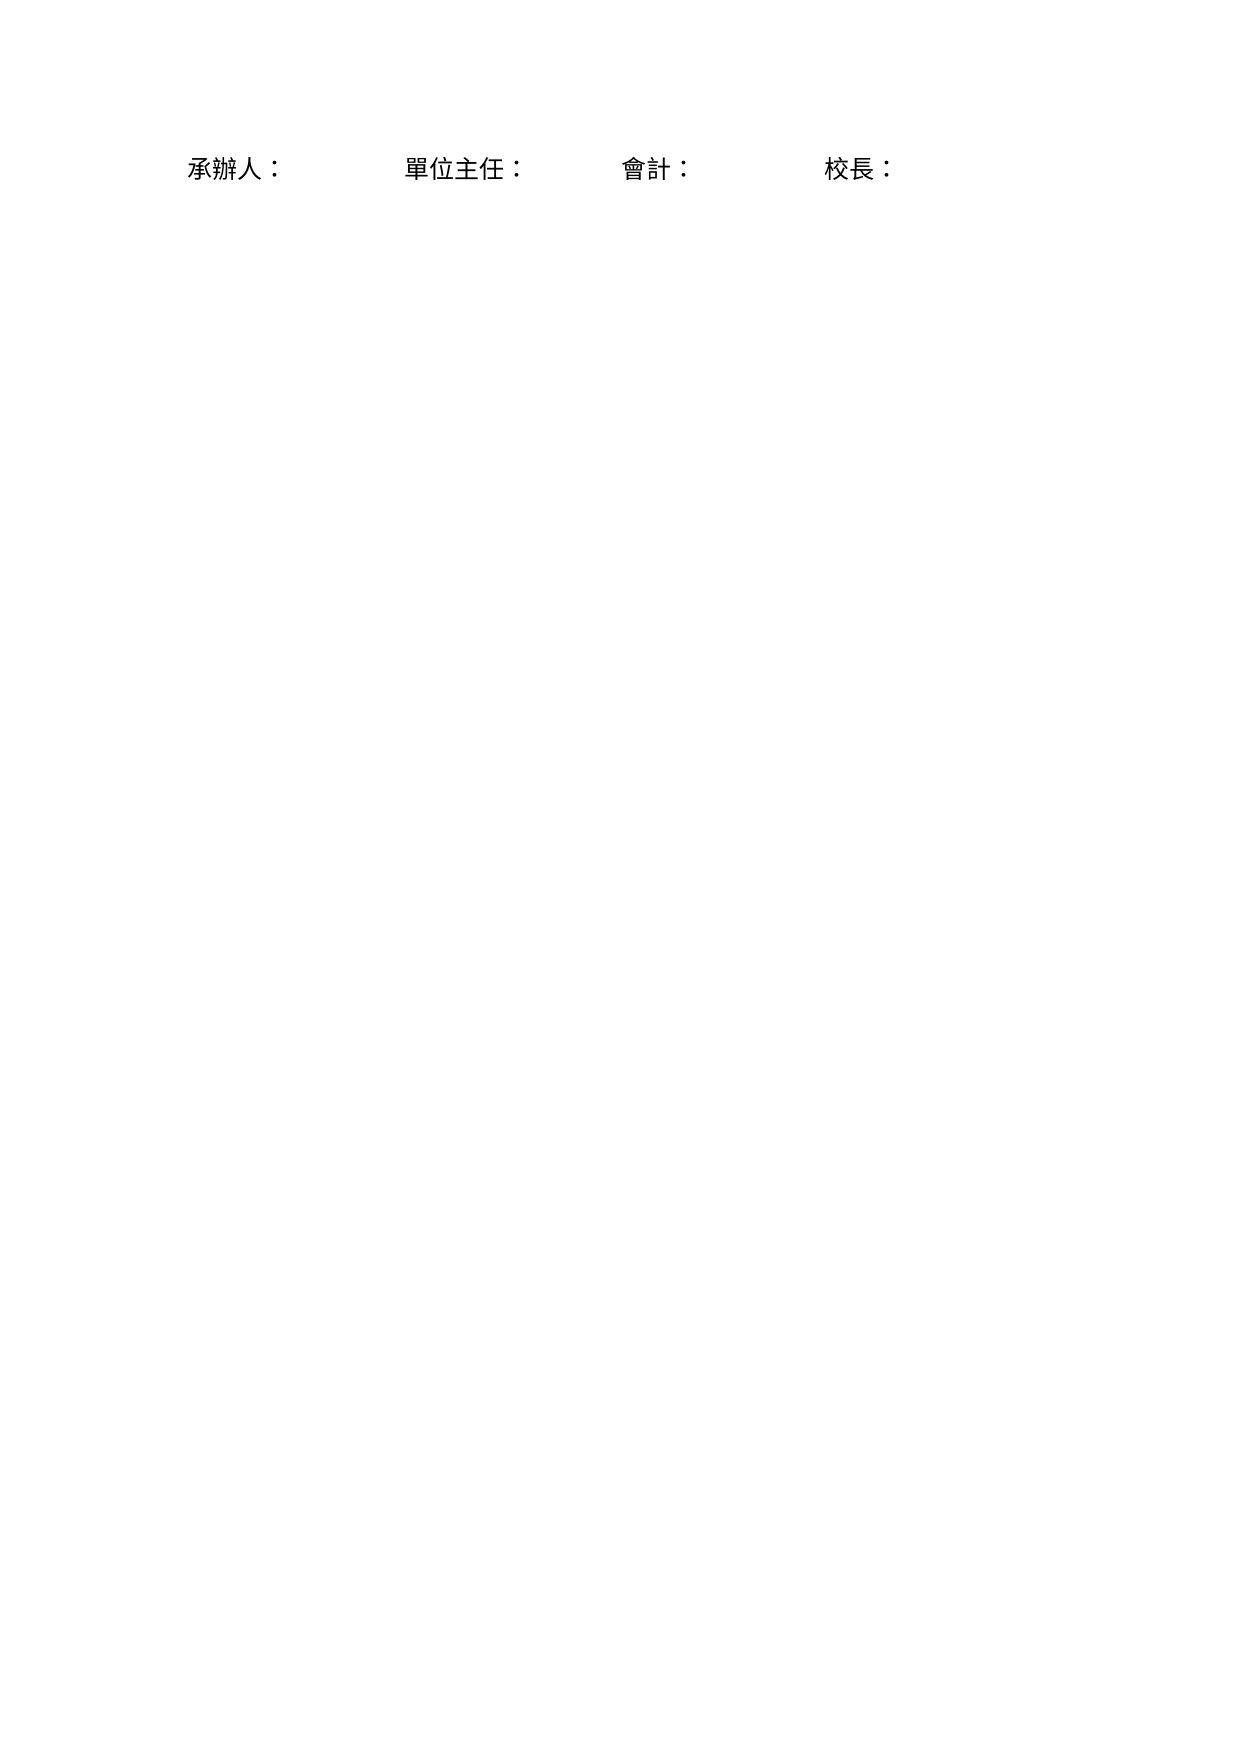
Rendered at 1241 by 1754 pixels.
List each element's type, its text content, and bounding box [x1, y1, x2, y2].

text 承辦人： 單位主任： 會計： 校長： [187, 150, 1053, 186]
